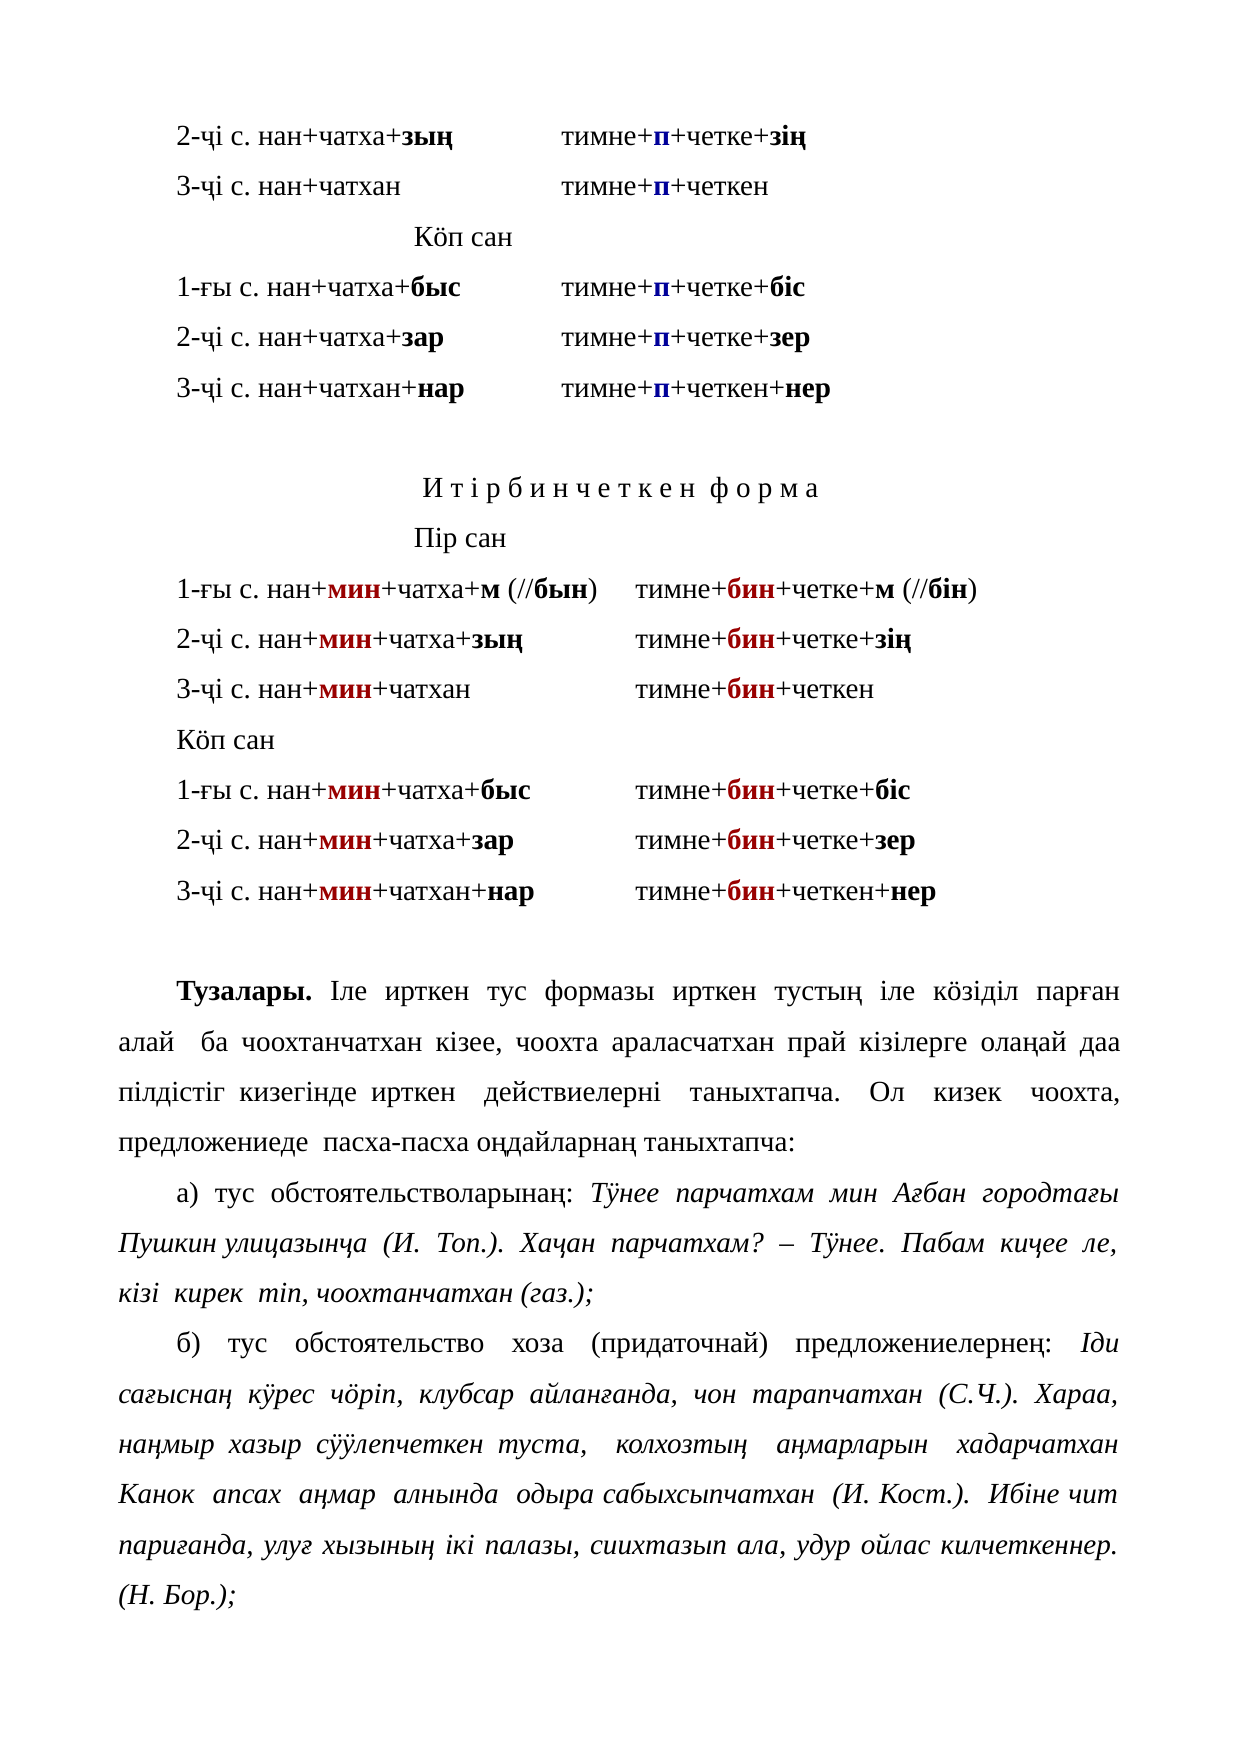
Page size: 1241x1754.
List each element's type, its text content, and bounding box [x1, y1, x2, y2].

text Кӧп сан [118, 219, 1122, 252]
text 2-ҷi с. нан+чатха+зың тимне+п+четке+зің [118, 118, 1122, 152]
text 1-ғы с. нан+чатха+быс тимне+п+четке+бiс [118, 269, 1122, 303]
text Тузалары. Iле ирткен тус формазы ирткен тустың iле кӧзiдiл парған алай ба чоохтанчатхан кiзее, чоохта араласчатхан прай кiзiлерге олаңай даа пiлдiстiг кизегiнде ирткен действиелернi таныхтапча. Ол кизек чоохта, предложениеде пасха-пасха оңдайларнаң таныхтапча: [118, 973, 1122, 1158]
text б) тус обстоятельство хоза (придаточнай) предложениелернең: Iди сағыснаң кӱрес чӧрiп, клубсар айланғанда, чон тарапчатхан (С.Ч.). Хараа, наңмыр хазыр сӱӱлепчеткен туста, колхозтың аңмарларын хадарчатхан Канок апсах аңмар алнында одыра сабыхсыпчатхан (И. Кост.). Ибiне чит париғанда, улуғ хызының iкi палазы, сиихтазып ала, удур ойлас килчеткеннер. (Н. Бор.); [118, 1326, 1122, 1611]
text 3-ҷi с. нан+чатхан+нар тимне+п+четкен+нер [118, 370, 1122, 403]
text 2-ҷi с. нан+чатха+зар тимне+п+четке+зер [118, 319, 1122, 353]
text 3-ҷi с. нан+мин+чатхан тимне+бин+четкен [118, 672, 1122, 705]
text Кӧп сан [118, 722, 1122, 755]
text 1-ғы с. нан+мин+чатха+быс тимне+бин+четке+бiс [118, 772, 1122, 806]
text 3-ҷi с. нан+мин+чатхан+нар тимне+бин+четкен+нер [118, 873, 1122, 906]
text а) тус обстоятельстволарынаң: Тӱнее парчатхам мин Ағбан городтағы Пушкин улицазынҷа (И. Топ.). Хаҷан парчатхам? – Тӱнее. Пабам киҷее ле, кiзi кирек тiп, чоохтанчатхан (газ.); [118, 1175, 1122, 1309]
text Пiр сан [118, 521, 1122, 554]
text 3-ҷi с. нан+чатхан тимне+п+четкен [118, 168, 1122, 202]
text 1-ғы с. нан+мин+чатха+м (//бын) тимне+бин+четке+м (//бін) [118, 571, 1122, 604]
text 2-ҷi с. нан+мин+чатха+зар тимне+бин+четке+зер [118, 822, 1122, 856]
text 2-ҷi с. нан+мин+чатха+зың тимне+бин+четке+зің [118, 621, 1122, 655]
text И т i р б и н ч е т к е н ф о р м а [118, 470, 1122, 504]
